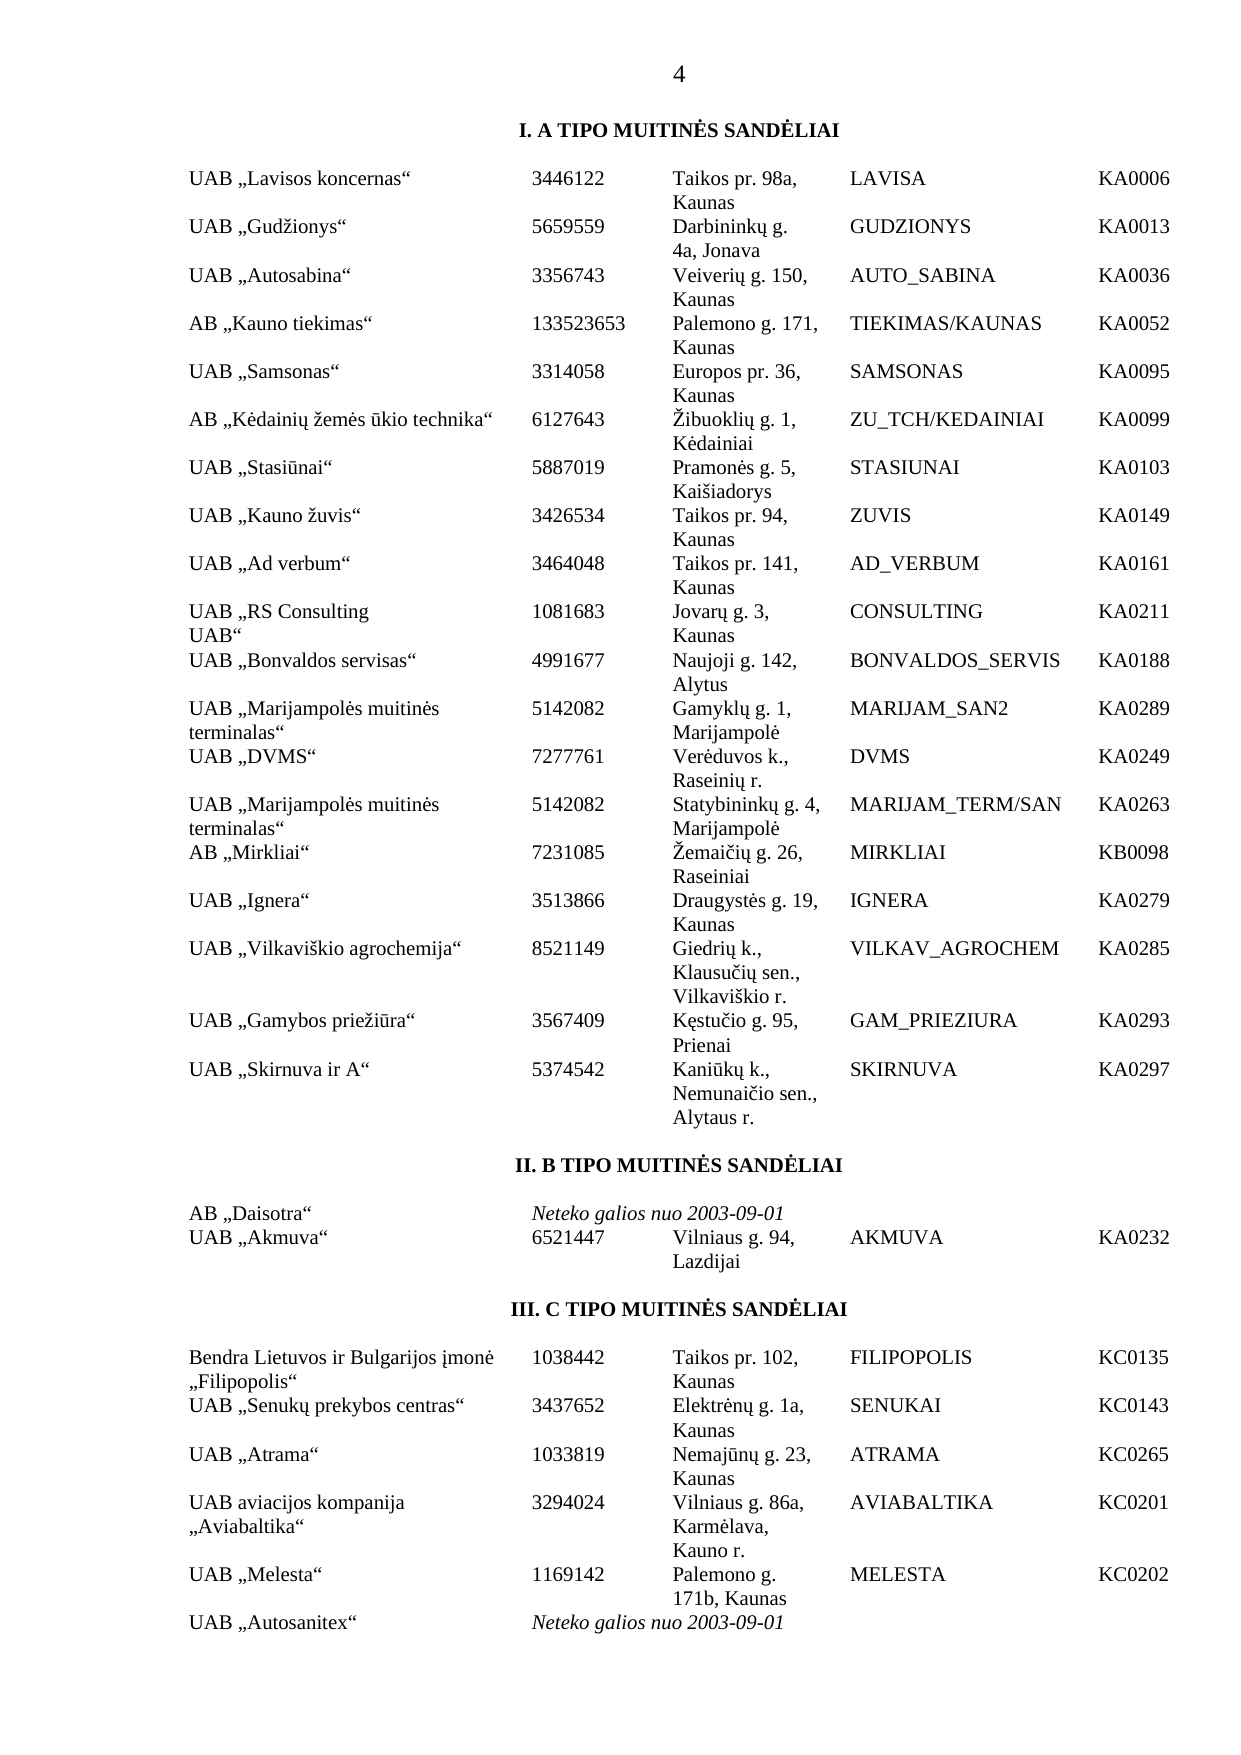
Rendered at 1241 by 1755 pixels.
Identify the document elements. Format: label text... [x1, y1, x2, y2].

table_cell KA0279 [1087, 888, 1181, 936]
table_cell Nemajūnų g. 23, Kaunas [661, 1442, 838, 1490]
table_cell 5374542 [520, 1057, 661, 1129]
table_cell I. A TIPO MUITINĖS SANDĖLIAI [177, 118, 1181, 142]
table_cell Jovarų g. 3, [661, 599, 838, 623]
table_cell Giedrių k., Klausučių sen., Vilkaviškio r. [661, 936, 838, 1008]
table_cell Neteko galios nuo 2003-09-01 [520, 1201, 1181, 1225]
table_cell MARIJAM_TERM/SAN [839, 792, 1087, 840]
table_cell 6521447 [520, 1225, 661, 1273]
table_cell [520, 624, 661, 647]
table_cell AB „Mirkliai“ [177, 840, 520, 888]
table_cell Bendra Lietuvos ir Bulgarijos įmonė „Filipopolis“ [177, 1345, 520, 1393]
table_cell KC0201 [1087, 1490, 1181, 1562]
table_cell [1087, 624, 1181, 647]
table_cell GUDZIONYS [839, 214, 1087, 262]
table_cell KC0265 [1087, 1442, 1181, 1490]
table_cell [839, 1273, 1087, 1297]
table_cell 3294024 [520, 1490, 661, 1562]
table_cell KC0202 [1087, 1562, 1181, 1610]
table_cell KA0285 [1087, 936, 1181, 1008]
table_cell UAB „Autosanitex“ [177, 1610, 520, 1634]
table_cell Taikos pr. 94, Kaunas [661, 503, 838, 551]
table_cell KA0013 [1087, 214, 1181, 262]
table_cell KC0143 [1087, 1394, 1181, 1442]
table_cell [177, 1273, 520, 1297]
table_cell AB „Daisotra“ [177, 1201, 520, 1225]
table_cell KA0297 [1087, 1057, 1181, 1129]
table_cell CONSULTING [839, 599, 1087, 623]
table_cell 3426534 [520, 503, 661, 551]
table_cell 3314058 [520, 359, 661, 407]
table_cell BONVALDOS_SERVIS [839, 648, 1087, 696]
table_cell 1169142 [520, 1562, 661, 1610]
table_cell Statybininkų g. 4, Marijampolė [661, 792, 838, 840]
table_cell [1087, 1129, 1181, 1153]
table_cell KA0232 [1087, 1225, 1181, 1273]
table_cell Kaunas [661, 624, 838, 647]
table_cell UAB „DVMS“ [177, 744, 520, 792]
table_cell KA0188 [1087, 648, 1181, 696]
table_cell UAB „Skirnuva ir A“ [177, 1057, 520, 1129]
table_cell KA0249 [1087, 744, 1181, 792]
table_cell Žemaičių g. 26, Raseiniai [661, 840, 838, 888]
table_cell KA0289 [1087, 696, 1181, 744]
table_cell II. B TIPO MUITINĖS SANDĖLIAI [177, 1153, 1181, 1177]
table_cell UAB „Akmuva“ [177, 1225, 520, 1273]
table_cell Veiverių g. 150, Kaunas [661, 263, 838, 311]
table_cell SENUKAI [839, 1394, 1087, 1442]
table_cell Darbininkų g. 4a, Jonava [661, 214, 838, 262]
table_cell [177, 1177, 1181, 1201]
table_cell TIEKIMAS/KAUNAS [839, 311, 1087, 359]
table_cell KA0036 [1087, 263, 1181, 311]
table_cell Žibuoklių g. 1, Kėdainiai [661, 407, 838, 455]
table_cell ATRAMA [839, 1442, 1087, 1490]
table_cell Neteko galios nuo 2003-09-01 [520, 1610, 1181, 1634]
table_cell Naujoji g. 142, Alytus [661, 648, 838, 696]
table_cell Pramonės g. 5, Kaišiadorys [661, 455, 838, 503]
table_cell IGNERA [839, 888, 1087, 936]
table_cell VILKAV_AGROCHEM [839, 936, 1087, 1008]
table_cell KA0293 [1087, 1009, 1181, 1057]
table_cell UAB aviacijos kompanija „Aviabaltika“ [177, 1490, 520, 1562]
table_cell UAB „Bonvaldos servisas“ [177, 648, 520, 696]
table_cell Gamyklų g. 1, Marijampolė [661, 696, 838, 744]
table_cell [520, 1273, 661, 1297]
table_cell UAB „Gamybos priežiūra“ [177, 1009, 520, 1057]
table_cell UAB „Lavisos koncernas“ [177, 166, 520, 214]
table_cell 8521149 [520, 936, 661, 1008]
table_cell 3437652 [520, 1394, 661, 1442]
table_cell UAB „Melesta“ [177, 1562, 520, 1610]
table_cell KA0161 [1087, 551, 1181, 599]
table_cell 133523653 [520, 311, 661, 359]
table_cell Vilniaus g. 86a, Karmėlava, Kauno r. [661, 1490, 838, 1562]
table_cell UAB „Gudžionys“ [177, 214, 520, 262]
table_cell UAB „Stasiūnai“ [177, 455, 520, 503]
table_cell FILIPOPOLIS [839, 1345, 1087, 1393]
table_cell [177, 1321, 1181, 1345]
table_cell GAM_PRIEZIURA [839, 1009, 1087, 1057]
table_cell Palemono g. 171b, Kaunas [661, 1562, 838, 1610]
table_cell AUTO_SABINA [839, 263, 1087, 311]
table_cell KA0052 [1087, 311, 1181, 359]
table_cell UAB“ [177, 624, 520, 647]
table_cell [520, 1129, 661, 1153]
table_cell Europos pr. 36, Kaunas [661, 359, 838, 407]
table_cell MARIJAM_SAN2 [839, 696, 1087, 744]
table_cell 3513866 [520, 888, 661, 936]
table_cell Vilniaus g. 94, Lazdijai [661, 1225, 838, 1273]
table_cell Palemono g. 171, Kaunas [661, 311, 838, 359]
table_cell SKIRNUVA [839, 1057, 1087, 1129]
table_cell MIRKLIAI [839, 840, 1087, 888]
table_cell AD_VERBUM [839, 551, 1087, 599]
table_cell KA0006 [1087, 166, 1181, 214]
table_cell [839, 624, 1087, 647]
table_cell ZU_TCH/KEDAINIAI [839, 407, 1087, 455]
table_cell UAB „Marijampolės muitinės terminalas“ [177, 696, 520, 744]
table_cell AKMUVA [839, 1225, 1087, 1273]
table_cell III. C TIPO MUITINĖS SANDĖLIAI [177, 1297, 1181, 1321]
table_cell KA0095 [1087, 359, 1181, 407]
table_cell [177, 1129, 520, 1153]
table_cell 7231085 [520, 840, 661, 888]
table_cell DVMS [839, 744, 1087, 792]
table_cell LAVISA [839, 166, 1087, 214]
table_cell UAB „Vilkaviškio agrochemija“ [177, 936, 520, 1008]
table_cell UAB „Samsonas“ [177, 359, 520, 407]
table_cell 5659559 [520, 214, 661, 262]
table_cell 7277761 [520, 744, 661, 792]
table_cell [177, 142, 1181, 166]
table_cell UAB „RS Consulting [177, 599, 520, 623]
table_cell UAB „Senukų prekybos centras“ [177, 1394, 520, 1442]
table_cell KA0211 [1087, 599, 1181, 623]
table_cell UAB „Marijampolės muitinės terminalas“ [177, 792, 520, 840]
table_cell [1087, 1273, 1181, 1297]
table_cell 3446122 [520, 166, 661, 214]
table_cell Taikos pr. 98a, Kaunas [661, 166, 838, 214]
table_cell Kęstučio g. 95, Prienai [661, 1009, 838, 1057]
table_cell KB0098 [1087, 840, 1181, 888]
table_cell Verėduvos k., Raseinių r. [661, 744, 838, 792]
table_cell 1081683 [520, 599, 661, 623]
table_cell 4991677 [520, 648, 661, 696]
table_cell Kaniūkų k., Nemunaičio sen., Alytaus r. [661, 1057, 838, 1129]
table_cell 5142082 [520, 792, 661, 840]
table_cell KA0103 [1087, 455, 1181, 503]
table_cell [839, 1129, 1087, 1153]
table_cell 1033819 [520, 1442, 661, 1490]
table_cell AB „Kėdainių žemės ūkio technika“ [177, 407, 520, 455]
table_cell UAB „Kauno žuvis“ [177, 503, 520, 551]
table_cell 5142082 [520, 696, 661, 744]
table_cell ZUVIS [839, 503, 1087, 551]
table_cell 3464048 [520, 551, 661, 599]
table_cell UAB „Ignera“ [177, 888, 520, 936]
table_cell Elektrėnų g. 1a, Kaunas [661, 1394, 838, 1442]
table_cell STASIUNAI [839, 455, 1087, 503]
table_cell SAMSONAS [839, 359, 1087, 407]
table_cell AB „Kauno tiekimas“ [177, 311, 520, 359]
table_cell AVIABALTIKA [839, 1490, 1087, 1562]
table_cell [661, 1273, 838, 1297]
table_cell KA0149 [1087, 503, 1181, 551]
table_cell MELESTA [839, 1562, 1087, 1610]
table_cell UAB „Autosabina“ [177, 263, 520, 311]
table_cell Taikos pr. 102, Kaunas [661, 1345, 838, 1393]
table_cell [661, 1129, 838, 1153]
table_cell KA0263 [1087, 792, 1181, 840]
table_cell 3356743 [520, 263, 661, 311]
table_cell Taikos pr. 141, Kaunas [661, 551, 838, 599]
table_cell 1038442 [520, 1345, 661, 1393]
table_cell Draugystės g. 19, Kaunas [661, 888, 838, 936]
table_cell 3567409 [520, 1009, 661, 1057]
table_cell 5887019 [520, 455, 661, 503]
table_cell UAB „Ad verbum“ [177, 551, 520, 599]
table_cell 6127643 [520, 407, 661, 455]
table_cell KC0135 [1087, 1345, 1181, 1393]
table_cell UAB „Atrama“ [177, 1442, 520, 1490]
table_cell KA0099 [1087, 407, 1181, 455]
